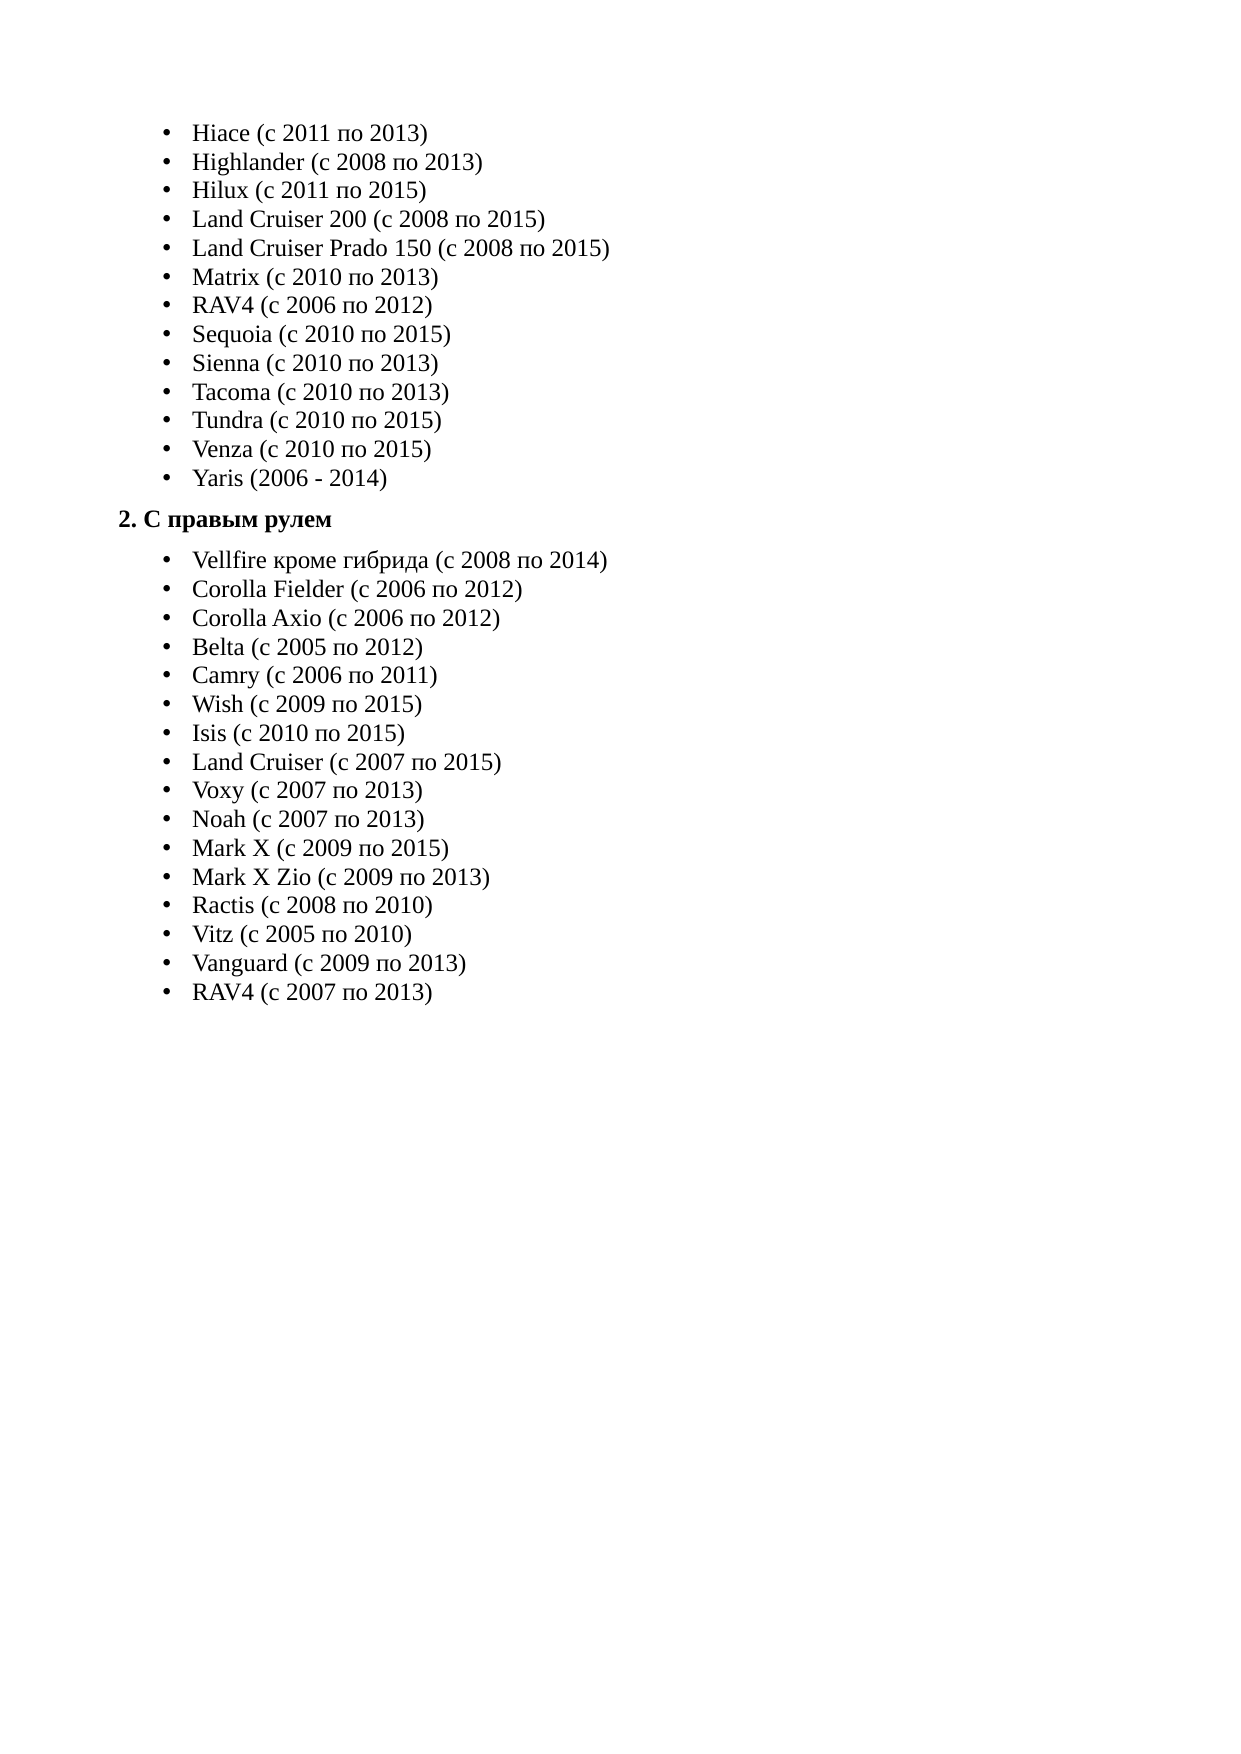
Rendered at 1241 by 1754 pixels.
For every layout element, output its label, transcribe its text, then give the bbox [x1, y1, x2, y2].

list Tacoma (с 2010 по 2013) [162, 377, 1122, 406]
list Vanguard (с 2009 по 2013) [162, 948, 1122, 977]
list Voxy (с 2007 по 2013) [162, 776, 1122, 804]
list Corolla Axio (с 2006 по 2012) [162, 603, 1122, 632]
list Mark X (с 2009 по 2015) [162, 833, 1122, 862]
list Hiace (с 2011 по 2013) [162, 118, 1122, 147]
list Matrix (с 2010 по 2013) [162, 262, 1122, 291]
list Land Cruiser Prado 150 (c 2008 по 2015) [162, 233, 1122, 262]
list Vitz (с 2005 по 2010) [162, 919, 1122, 948]
text 2. С правым рулем [118, 504, 1122, 533]
list RAV4 (с 2006 по 2012) [162, 291, 1122, 319]
list Isis (с 2010 по 2015) [162, 718, 1122, 747]
list Hilux (с 2011 по 2015) [162, 176, 1122, 204]
list Camry (с 2006 по 2011) [162, 661, 1122, 689]
list Ractis (с 2008 по 2010) [162, 891, 1122, 919]
list Yaris (2006 - 2014) [162, 463, 1122, 492]
list Sienna (c 2010 по 2013) [162, 348, 1122, 377]
list Sequoia (с 2010 по 2015) [162, 319, 1122, 348]
list Vellfire кроме гибрида (с 2008 по 2014) [162, 546, 1122, 574]
list Corolla Fielder (с 2006 по 2012) [162, 574, 1122, 603]
list Belta (с 2005 по 2012) [162, 632, 1122, 661]
list Noah (с 2007 по 2013) [162, 804, 1122, 833]
list Venza (с 2010 по 2015) [162, 434, 1122, 463]
list RAV4 (с 2007 по 2013) [162, 977, 1122, 1006]
list Mark X Zio (с 2009 по 2013) [162, 862, 1122, 891]
list Wish (с 2009 по 2015) [162, 689, 1122, 718]
list Land Cruiser (с 2007 по 2015) [162, 747, 1122, 776]
list Land Cruiser 200 (с 2008 по 2015) [162, 204, 1122, 233]
list Tundra (c 2010 по 2015) [162, 406, 1122, 434]
list Highlander (с 2008 по 2013) [162, 147, 1122, 176]
